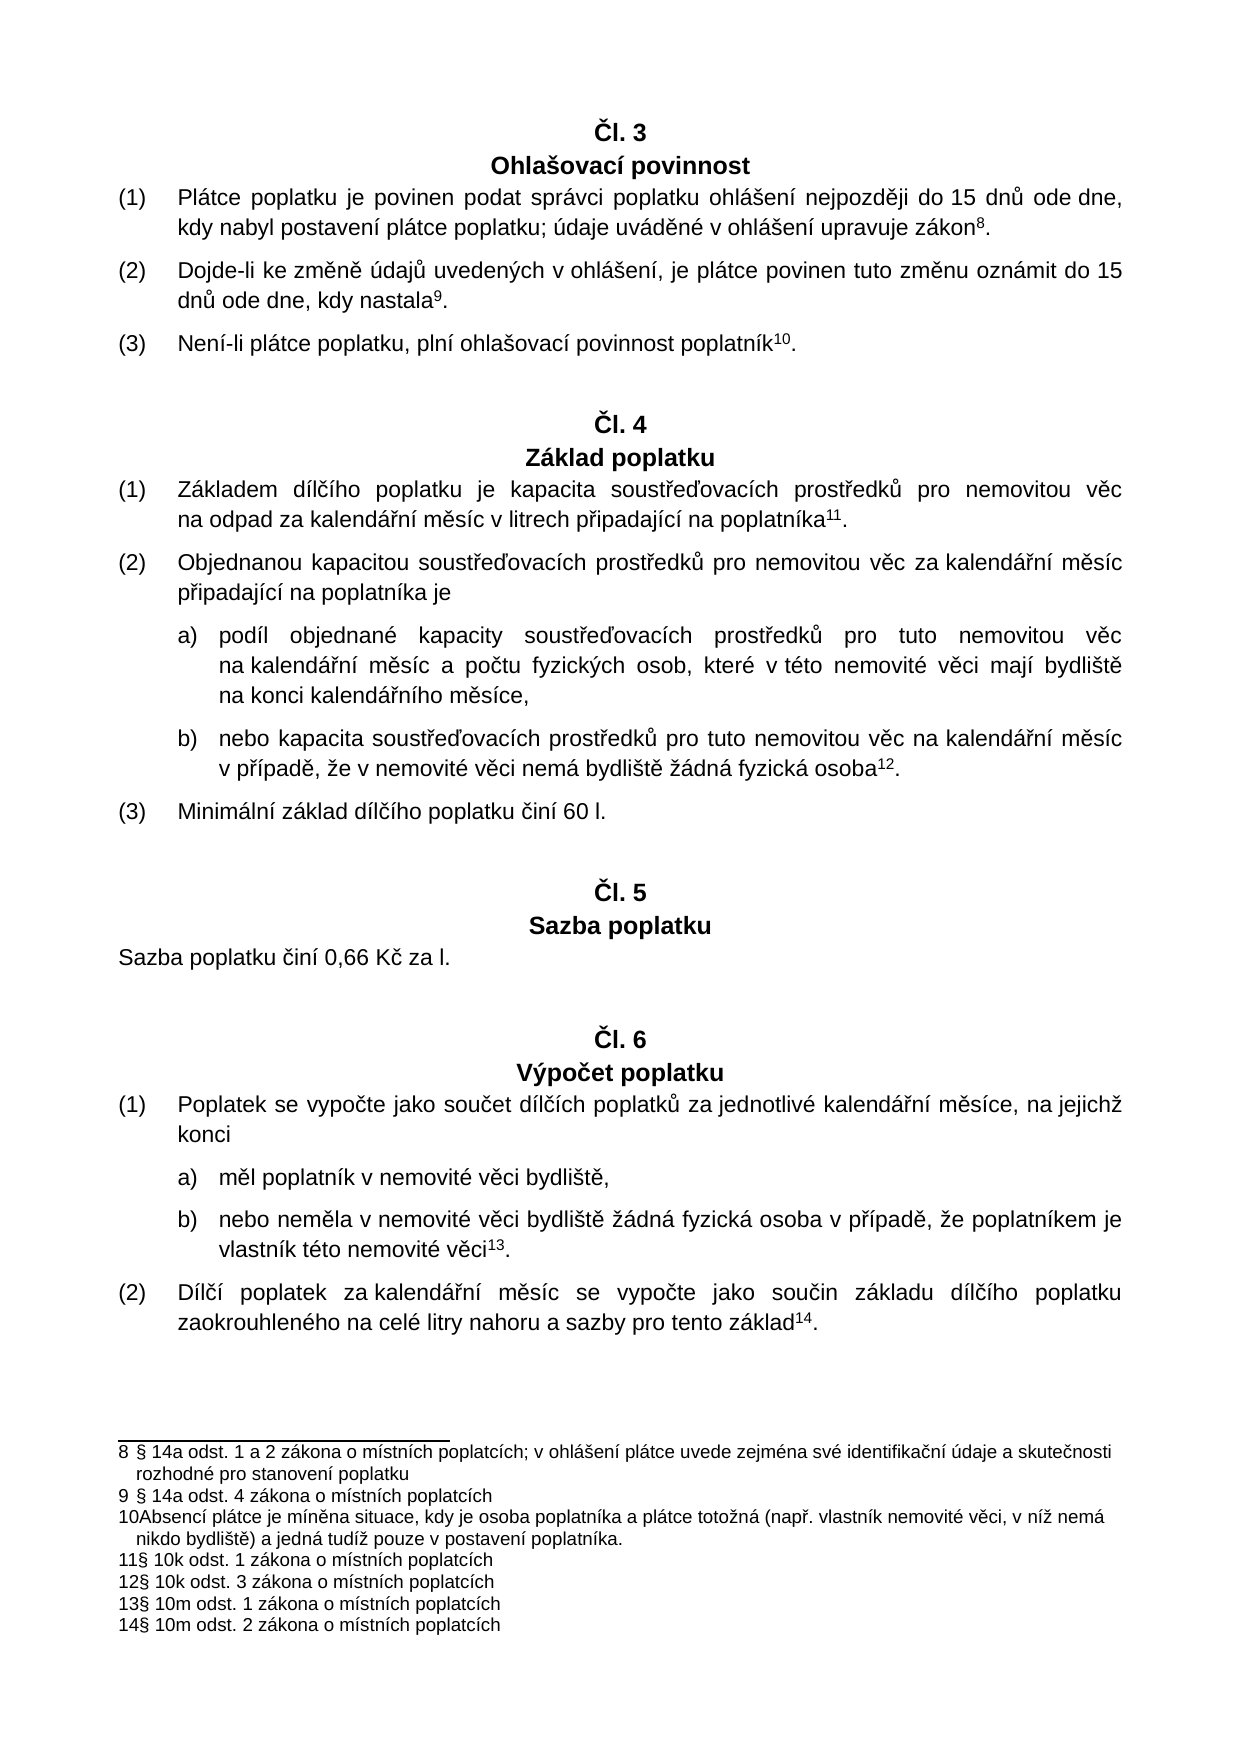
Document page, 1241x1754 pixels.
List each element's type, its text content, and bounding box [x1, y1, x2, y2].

list Minimální základ dílčího poplatku činí 60 l. [118, 798, 1122, 824]
list měl poplatník v nemovité věci bydliště, [177, 1163, 1122, 1190]
subtitle Čl. 6 Výpočet poplatku [118, 1024, 1122, 1086]
list podíl objednané kapacity soustřeďovacích prostředků pro tuto nemovitou věc na kalendářní měsíc a počtu fyzických osob, které v této nemovité věci mají bydliště na konci kalendářního měsíce, [177, 622, 1122, 709]
list § 10k odst. 3 zákona o místních poplatcích [118, 1571, 1122, 1592]
list § 14a odst. 4 zákona o místních poplatcích [118, 1484, 1122, 1506]
list nebo neměla v nemovité věci bydliště žádná fyzická osoba v případě, že poplatníkem je vlastník této nemovité věci. [177, 1206, 1122, 1263]
list Poplatek se vypočte jako součet dílčích poplatků za jednotlivé kalendářní měsíce, na jejichž konci [118, 1091, 1122, 1147]
list Plátce poplatku je povinen podat správci poplatku ohlášení nejpozději do 15 dnů ode dne, kdy nabyl postavení plátce poplatku; údaje uváděné v ohlášení upravuje zákon. [118, 184, 1122, 241]
list Objednanou kapacitou soustřeďovacích prostředků pro nemovitou věc za kalendářní měsíc připadající na poplatníka je [118, 549, 1122, 606]
list § 14a odst. 1 a 2 zákona o místních poplatcích; v ohlášení plátce uvede zejména své identifikační údaje a skutečnosti rozhodné pro stanovení poplatku [118, 1441, 1122, 1484]
list Dílčí poplatek za kalendářní měsíc se vypočte jako součin základu dílčího poplatku zaokrouhleného na celé litry nahoru a sazby pro tento základ. [118, 1279, 1122, 1336]
subtitle Čl. 5 Sazba poplatku [118, 878, 1122, 940]
text Sazba poplatku činí 0,66 Kč za l. [118, 944, 1122, 971]
list § 10k odst. 1 zákona o místních poplatcích [118, 1549, 1122, 1571]
list Základem dílčího poplatku je kapacita soustřeďovacích prostředků pro nemovitou věc na odpad za kalendářní měsíc v litrech připadající na poplatníka. [118, 476, 1122, 533]
subtitle Čl. 3 Ohlašovací povinnost [118, 118, 1122, 180]
list nebo kapacita soustřeďovacích prostředků pro tuto nemovitou věc na kalendářní měsíc v případě, že v nemovité věci nemá bydliště žádná fyzická osoba. [177, 725, 1122, 782]
list § 10m odst. 1 zákona o místních poplatcích [118, 1592, 1122, 1614]
list § 10m odst. 2 zákona o místních poplatcích [118, 1614, 1122, 1635]
subtitle Čl. 4 Základ poplatku [118, 410, 1122, 472]
list Není-li plátce poplatku, plní ohlašovací povinnost poplatník. [118, 330, 1122, 356]
list Dojde-li ke změně údajů uvedených v ohlášení, je plátce povinen tuto změnu oznámit do 15 dnů ode dne, kdy nastala. [118, 257, 1122, 314]
list Absencí plátce je míněna situace, kdy je osoba poplatníka a plátce totožná (např. vlastník nemovité věci, v níž nemá nikdo bydliště) a jedná tudíž pouze v postavení poplatníka. [118, 1506, 1122, 1549]
